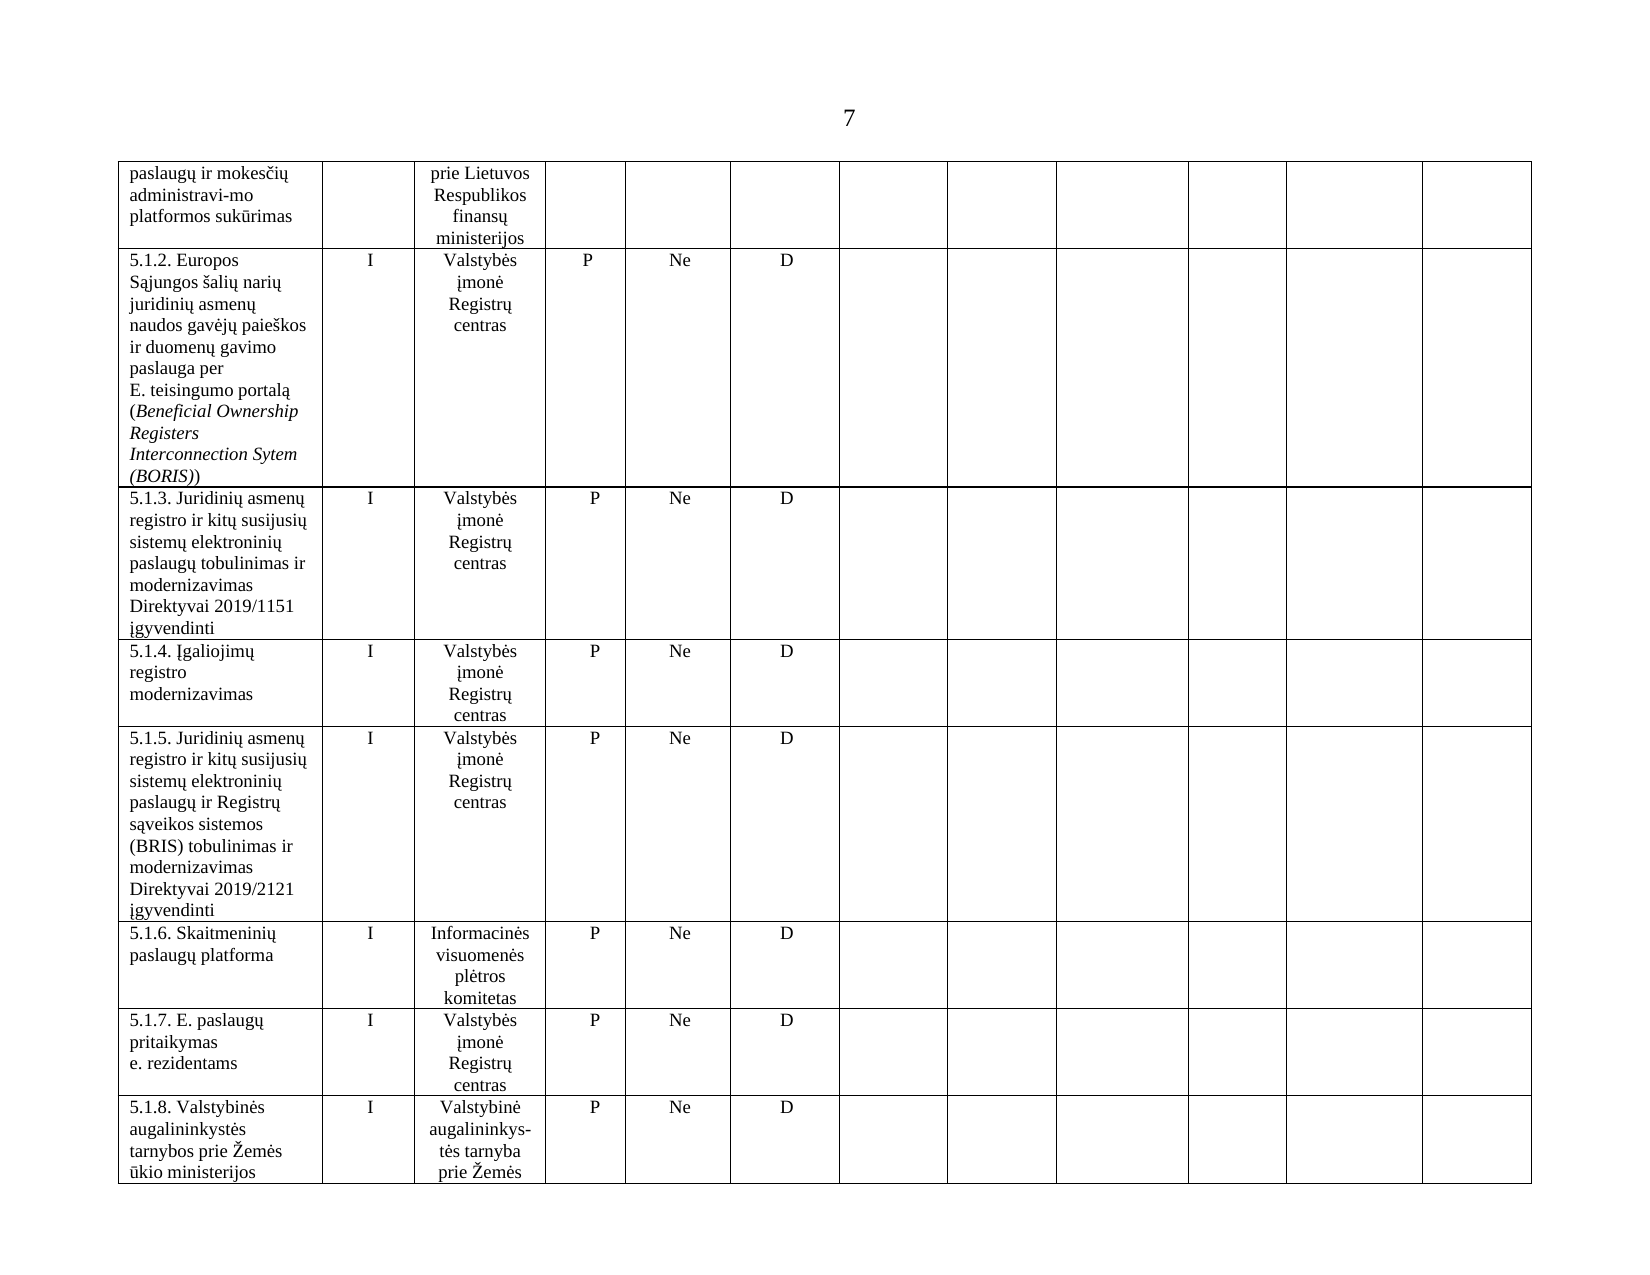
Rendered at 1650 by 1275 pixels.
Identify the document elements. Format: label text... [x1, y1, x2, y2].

table_cell P [546, 1009, 625, 1095]
table_cell [840, 488, 947, 638]
table_cell [546, 162, 625, 248]
table_cell I [323, 488, 414, 638]
table_cell [1423, 488, 1531, 638]
table_cell [1423, 727, 1531, 921]
table_cell [323, 162, 414, 248]
table_cell [1287, 1096, 1422, 1183]
table_cell [840, 162, 947, 248]
table_cell D [731, 488, 839, 638]
table_cell Valstybės įmonė Registrų centras [415, 249, 545, 486]
table_cell Ne [626, 640, 730, 726]
table_cell Valstybinė augalininkys-tės tarnyba prie Žemės [415, 1096, 545, 1183]
table_cell [1287, 640, 1422, 726]
table_cell D [731, 640, 839, 726]
table_cell P [546, 1096, 625, 1183]
table_cell [948, 488, 1056, 638]
table_cell [1189, 162, 1286, 248]
table_cell Valstybės įmonė Registrų centras [415, 1009, 545, 1095]
table_cell D [731, 1009, 839, 1095]
table_cell [840, 1009, 947, 1095]
table_cell Ne [626, 488, 730, 638]
table_cell [1057, 1096, 1188, 1183]
table_cell 5.1.5. Juridinių asmenų registro ir kitų susijusių sistemų elektroninių paslaugų ir Registrų sąveikos sistemos (BRIS) tobulinimas ir modernizavimas Direktyvai 2019/2121 įgyvendinti [119, 727, 322, 921]
table_cell D [731, 922, 839, 1008]
table_cell 5.1.4. Įgaliojimų registro modernizavimas [119, 640, 322, 726]
table_cell D [731, 1096, 839, 1183]
table_cell 5.1.2. Europos Sąjungos šalių narių juridinių asmenų naudos gavėjų paieškos ir duomenų gavimo paslauga per E. teisingumo portalą (Beneficial Ownership Registers Interconnection Sytem (BORIS)) [119, 249, 322, 486]
table_cell P [546, 640, 625, 726]
table_cell P [546, 488, 625, 638]
table_cell [1287, 922, 1422, 1008]
table_cell prie Lietuvos Respublikos finansų ministerijos [415, 162, 545, 248]
table_cell I [323, 640, 414, 726]
table_cell [1423, 922, 1531, 1008]
table_cell [948, 640, 1056, 726]
table_cell Ne [626, 249, 730, 486]
table_cell 5.1.6. Skaitmeninių paslaugų platforma [119, 922, 322, 1008]
table_cell P [546, 249, 625, 486]
table_cell I [323, 1009, 414, 1095]
table_cell Valstybės įmonė Registrų centras [415, 640, 545, 726]
table_cell D [731, 249, 839, 486]
table_cell [1057, 1009, 1188, 1095]
table_cell [731, 162, 839, 248]
table_cell [1057, 727, 1188, 921]
table_cell [1189, 640, 1286, 726]
table_cell [1287, 249, 1422, 486]
table_cell [1057, 162, 1188, 248]
table_cell Ne [626, 727, 730, 921]
table_cell [1057, 249, 1188, 486]
table_cell [948, 1009, 1056, 1095]
table_cell [1189, 249, 1286, 486]
table_cell [1189, 727, 1286, 921]
table_cell P [546, 727, 625, 921]
table_cell [1189, 488, 1286, 638]
table_cell Ne [626, 1009, 730, 1095]
table_cell [948, 922, 1056, 1008]
table_cell [840, 922, 947, 1008]
table_cell I [323, 922, 414, 1008]
table_cell [1423, 640, 1531, 726]
table_cell Informacinės visuomenės plėtros komitetas [415, 922, 545, 1008]
table_cell 5.1.8. Valstybinės augalininkystės tarnybos prie Žemės ūkio ministerijos [119, 1096, 322, 1183]
table_cell P [546, 922, 625, 1008]
table_cell [948, 162, 1056, 248]
table_cell [1423, 1009, 1531, 1095]
table_cell [1287, 488, 1422, 638]
table_cell [1287, 727, 1422, 921]
table_cell [1287, 162, 1422, 248]
table_cell Valstybės įmonė Registrų centras [415, 727, 545, 921]
table_cell Valstybės įmonė Registrų centras [415, 488, 545, 638]
table_cell 5.1.7. E. paslaugų pritaikymas e. rezidentams [119, 1009, 322, 1095]
table_cell [1423, 1096, 1531, 1183]
table_cell I [323, 727, 414, 921]
table_cell Ne [626, 1096, 730, 1183]
table_cell [1189, 922, 1286, 1008]
table_cell [840, 249, 947, 486]
table_cell [948, 727, 1056, 921]
table_cell I [323, 1096, 414, 1183]
table_cell I [323, 249, 414, 486]
table_cell Ne [626, 922, 730, 1008]
table_cell [1057, 922, 1188, 1008]
table_cell paslaugų ir mokesčių administravi-mo platformos sukūrimas [119, 162, 322, 248]
table_cell D [731, 727, 839, 921]
table_cell [948, 249, 1056, 486]
table_cell [1189, 1096, 1286, 1183]
table_cell 5.1.3. Juridinių asmenų registro ir kitų susijusių sistemų elektroninių paslaugų tobulinimas ir modernizavimas Direktyvai 2019/1151 įgyvendinti [119, 488, 322, 638]
table_cell [840, 1096, 947, 1183]
table_cell [1189, 1009, 1286, 1095]
table_cell [1423, 162, 1531, 248]
table_cell [1057, 640, 1188, 726]
table_cell [1423, 249, 1531, 486]
table_cell [626, 162, 730, 248]
table_cell [1287, 1009, 1422, 1095]
table_cell [948, 1096, 1056, 1183]
table_cell [1057, 488, 1188, 638]
table_cell [840, 727, 947, 921]
table_cell [840, 640, 947, 726]
